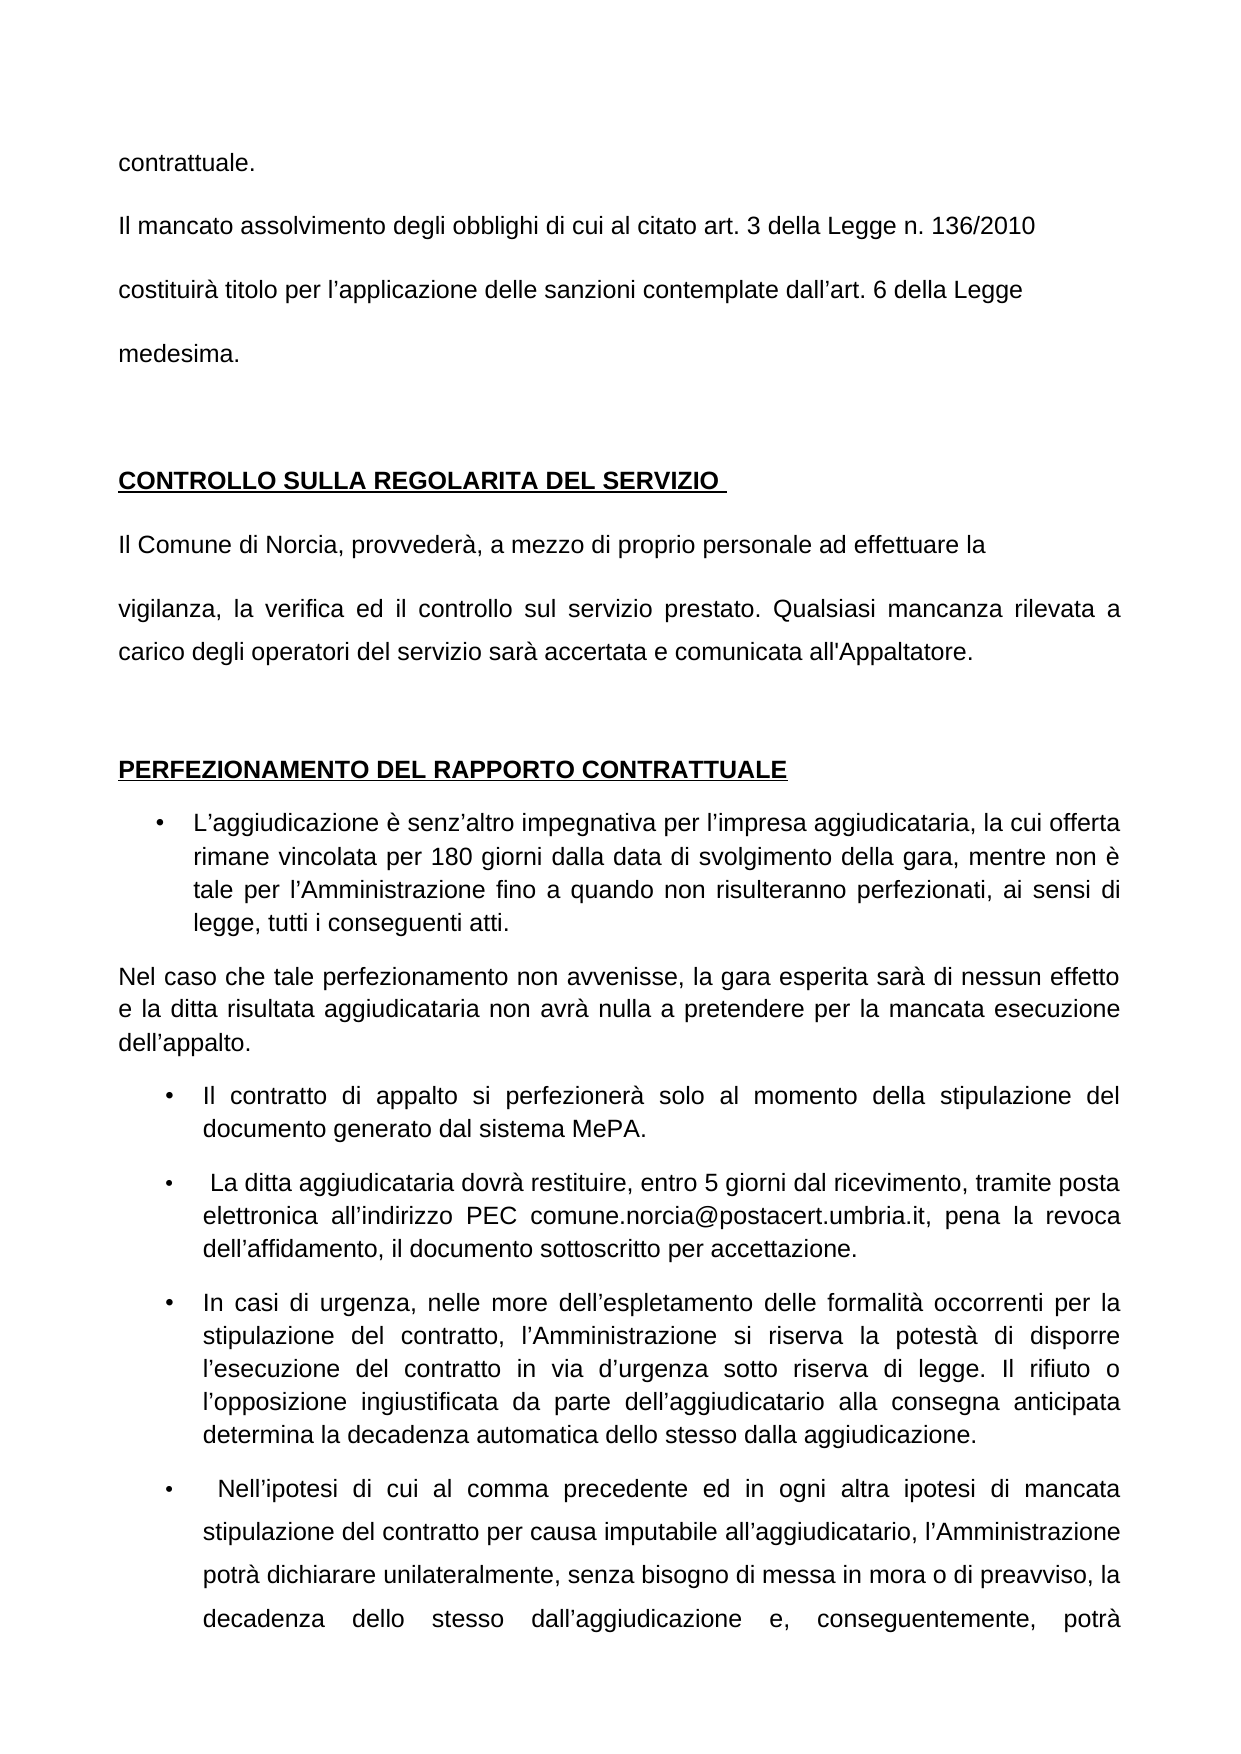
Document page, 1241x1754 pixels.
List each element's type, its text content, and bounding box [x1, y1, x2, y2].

list Nell’ipotesi di cui al comma precedente ed in ogni altra ipotesi di mancata stipulazione del contratto per causa imputabile all’aggiudicatario, l’Amministrazione potrà dichiarare unilateralmente, senza bisogno di messa in mora o di preavviso, la decadenza dello stesso dall’aggiudicazione e, conseguentemente, potrà [165, 1474, 1122, 1632]
list In casi di urgenza, nelle more dell’espletamento delle formalità occorrenti per la stipulazione del contratto, l’Amministrazione si riserva la potestà di disporre l’esecuzione del contratto in via d’urgenza sotto riserva di legge. Il rifiuto o l’opposizione ingiustificata da parte dell’aggiudicatario alla consegna anticipata determina la decadenza automatica dello stesso dalla aggiudicazione. [165, 1288, 1122, 1449]
list La ditta aggiudicataria dovrà restituire, entro 5 giorni dal ricevimento, tramite posta elettronica all’indirizzo PEC comune.norcia@postacert.umbria.it, pena la revoca dell’affidamento, il documento sottoscritto per accettazione. [165, 1168, 1122, 1263]
text Nel caso che tale perfezionamento non avvenisse, la gara esperita sarà di nessun effetto e la ditta risultata aggiudicataria non avrà nulla a pretendere per la mancata esecuzione dell’appalto. [118, 961, 1122, 1056]
text CONTROLLO SULLA REGOLARITA DEL SERVIZIO [118, 466, 1122, 495]
list Il contratto di appalto si perfezionerà solo al momento della stipulazione del documento generato dal sistema MePA. [165, 1081, 1122, 1143]
text Il mancato assolvimento degli obblighi di cui al citato art. 3 della Legge n. 136/2010 [118, 211, 1122, 240]
text costituirà titolo per l’applicazione delle sanzioni contemplate dall’art. 6 della Legge [118, 275, 1122, 304]
list L’aggiudicazione è senz’altro impegnativa per l’impresa aggiudicataria, la cui offerta rimane vincolata per 180 giorni dalla data di svolgimento della gara, mentre non è tale per l’Amministrazione fino a quando non risulteranno perfezionati, ai sensi di legge, tutti i conseguenti atti. [156, 808, 1122, 936]
text vigilanza, la verifica ed il controllo sul servizio prestato. Qualsiasi mancanza rilevata a carico degli operatori del servizio sarà accertata e comunicata all'Appaltatore. [118, 594, 1122, 666]
text Il Comune di Norcia, provvederà, a mezzo di proprio personale ad effettuare la [118, 530, 1122, 559]
text contrattuale. [118, 148, 1122, 176]
text medesima. [118, 339, 1122, 368]
text PERFEZIONAMENTO DEL RAPPORTO CONTRATTUALE [118, 754, 1122, 783]
